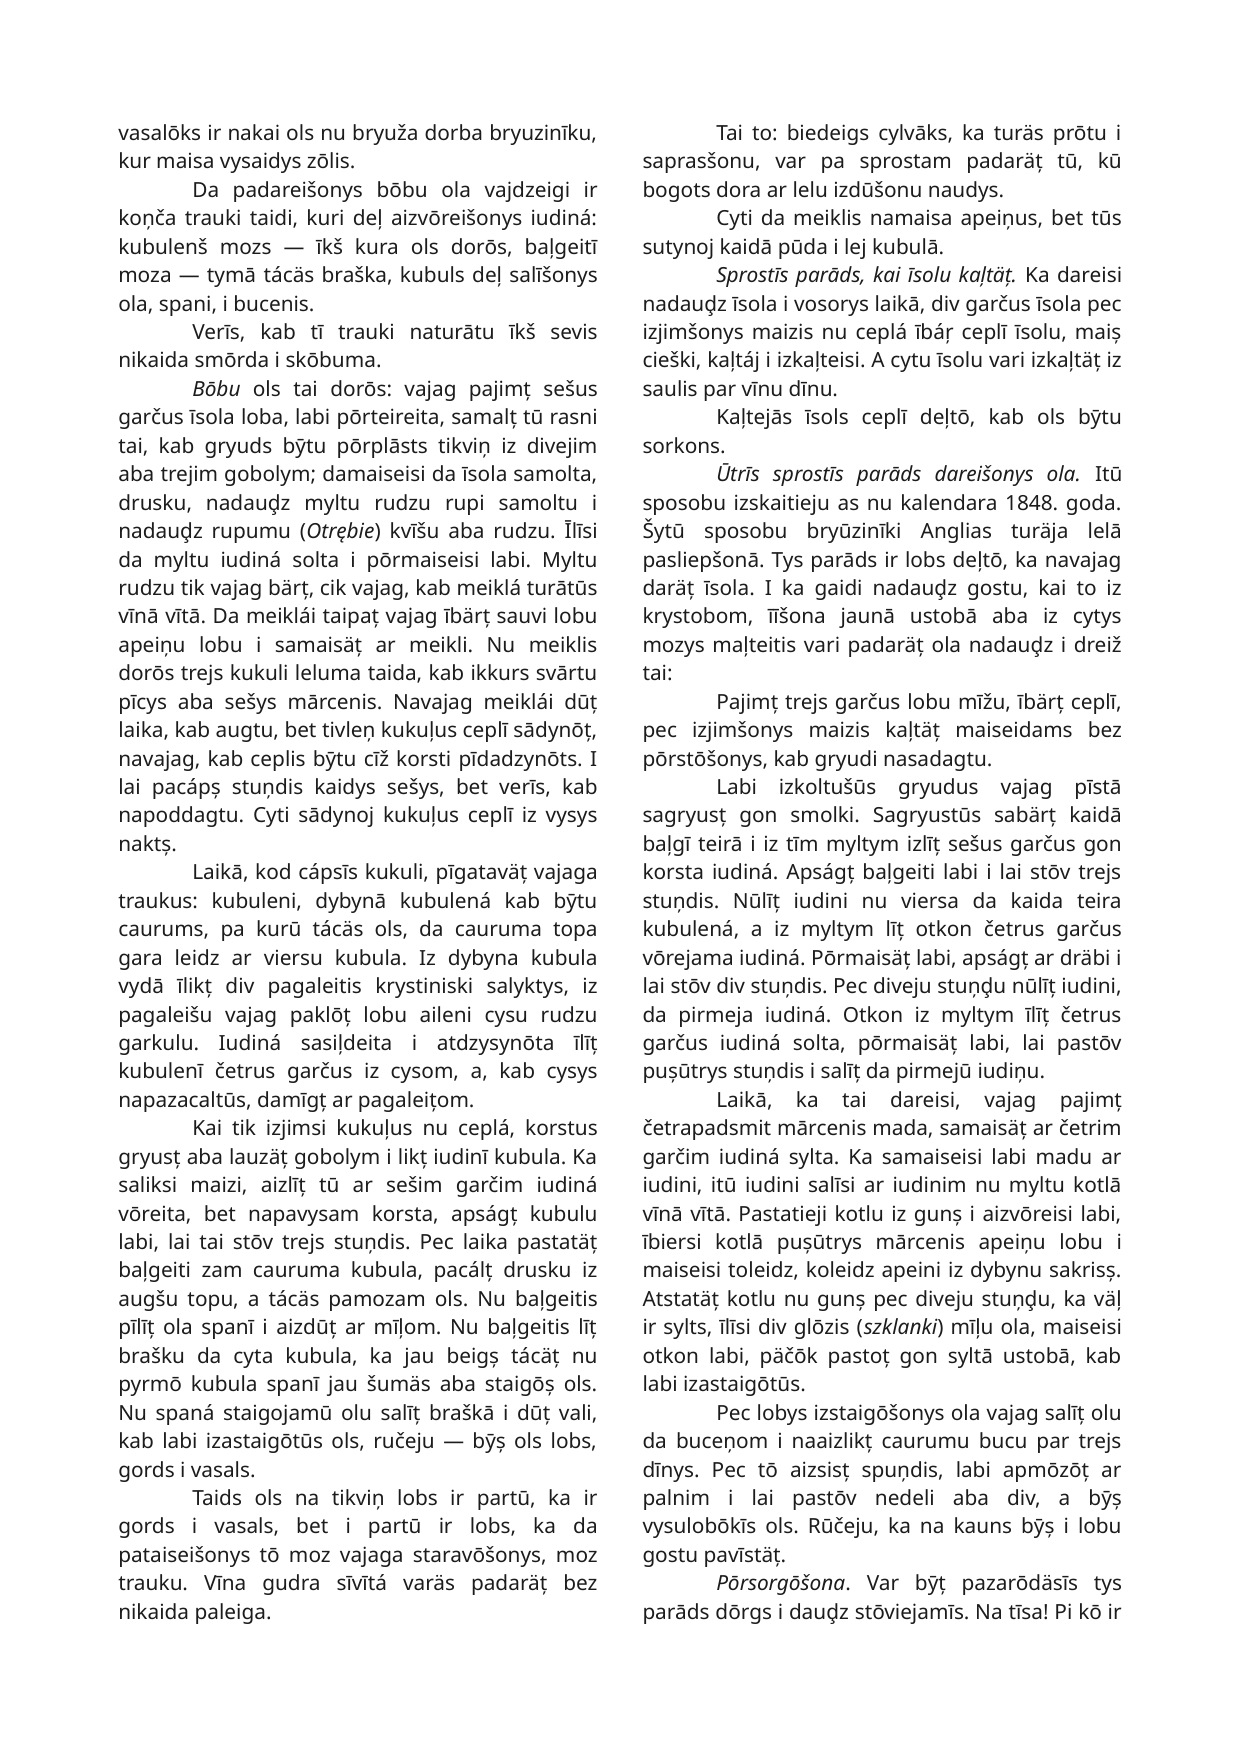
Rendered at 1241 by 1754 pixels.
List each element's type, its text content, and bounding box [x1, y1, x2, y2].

text Bōbu ols tai dorōs: vajag pajimț sešus garčus īsola loba, labi pōrteireita, samalț tū rasni tai, kab gryuds bȳtu pōrplāsts tikviņ iz divejim aba trejim gobolym; damaiseisi da īsola samolta, drusku, nadauḑz myltu rudzu rupi samoltu i nadauḑz rupumu (Otrębie) kvīšu aba rudzu. Īlīsi da myltu iudiná solta i pōrmaiseisi labi. Myltu rudzu tik vajag bärț, cik vajag, kab meiklá turātūs vīnā vītā. Da meiklái taipaț vajag ībärț sauvi lobu apeiņu lobu i samaisäț ar meikli. Nu meiklis dorōs trejs kukuli leluma taida, kab ikkurs svārtu pīcys aba sešys mārcenis. Navajag meiklái dūț laika, kab augtu, bet tivleņ kukuļus ceplī sādynōț, navajag, kab ceplis bȳtu cīž korsti pīdadzynōts. I lai pacápș stuņdis kaidys sešys, bet verīs, kab napoddagtu. Cyti sādynoj kukuļus ceplī iz vysys naktș. [118, 374, 598, 857]
text Kaļtejās īsols ceplī deļtō, kab ols bȳtu sorkons. [642, 402, 1122, 459]
text Kai tik izjimsi kukuļus nu ceplá, korstus gryusț aba lauzäț gobolym i likț iudinī kubula. Ka saliksi maizi, aizlīț tū ar sešim garčim iudiná vōreita, bet napavysam korsta, apságț kubulu labi, lai tai stōv trejs stuņdis. Pec laika pastatäț baļgeiti zam cauruma kubula, pacálț drusku iz augšu topu, a tácäs pamozam ols. Nu baļgeitis pīlīț ola spanī i aizdūț ar mīļom. Nu baļgeitis līț brašku da cyta kubula, ka jau beigș tácäț nu pyrmō kubula spanī jau šumäs aba staigōș ols. Nu spaná staigojamū olu salīț braškā i dūț vali, kab labi izastaigōtūs ols, ručeju — bȳș ols lobs, gords i vasals. [118, 1113, 598, 1483]
text Tai to: biedeigs cylvāks, ka turäs prōtu i saprasšonu, var pa sprostam padaräț tū, kū bogots dora ar lelu izdūšonu naudys. [642, 118, 1122, 203]
text Laikā, ka tai dareisi, vajag pajimț četrapadsmit mārcenis mada, samaisäț ar četrim garčim iudiná sylta. Ka samaiseisi labi madu ar iudini, itū iudini salīsi ar iudinim nu myltu kotlā vīnā vītā. Pastatieji kotlu iz gunș i aizvōreisi labi, ībiersi kotlā pușūtrys mārcenis apeiņu lobu i maiseisi toleidz, koleidz apeini iz dybynu sakrisș. Atstatäț kotlu nu gunș pec diveju stuņḑu, ka väļ ir sylts, īlīsi div glōzis (szklanki) mīļu ola, maiseisi otkon labi, päčōk pastoț gon syltā ustobā, kab labi izastaigōtūs. [642, 1085, 1122, 1398]
text Cyti da meiklis namaisa apeiņus, bet tūs sutynoj kaidā pūda i lej kubulā. [642, 203, 1122, 260]
text Pōrsorgōšona. Var bȳț pazarōdäsīs tys parāds dōrgs i dauḑz stōviejamīs. Na tīsa! Pi kō ir [642, 1568, 1122, 1625]
text Pajimț trejs garčus lobu mīžu, ībärț ceplī, pec izjimšonys maizis kaļtäț maiseidams bez pōrstōšonys, kab gryudi nasadagtu. [642, 687, 1122, 772]
text Pec lobys izstaigōšonys ola vajag salīț olu da buceņom i naaizlikț caurumu bucu par trejs dīnys. Pec tō aizsisț spuņdis, labi apmōzōț ar palnim i lai pastōv nedeli aba div, a bȳș vysulobōkīs ols. Rūčeju, ka na kauns bȳș i lobu gostu pavīstäț. [642, 1398, 1122, 1568]
text Labi izkoltušūs gryudus vajag pīstā sagryusț gon smolki. Sagryustūs sabärț kaidā baļgī teirā i iz tīm myltym izlīț sešus garčus gon korsta iudiná. Apságț baļgeiti labi i lai stōv trejs stuņdis. Nūlīț iudini nu viersa da kaida teira kubulená, a iz myltym līț otkon četrus garčus vōrejama iudiná. Pōrmaisäț labi, apságț ar dräbi i lai stōv div stuņdis. Pec diveju stuņḑu nūlīț iudini, da pirmeja iudiná. Otkon iz myltym īlīț četrus garčus iudiná solta, pōrmaisäț labi, lai pastōv pușūtrys stuņdis i salīț da pirmejū iudiņu. [642, 772, 1122, 1085]
text Laikā, kod cápsīs kukuli, pīgataväț vajaga traukus: kubuleni, dybynā kubulená kab bȳtu caurums, pa kurū tácäs ols, da cauruma topa gara leidz ar viersu kubula. Iz dybyna kubula vydā īlikț div pagaleitis krystiniski salyktys, iz pagaleišu vajag paklōț lobu aileni cysu rudzu garkulu. Iudiná sasiļdeita i atdzysynōta īlīț kubulenī četrus garčus iz cysom, a, kab cysys napazacaltūs, damīgț ar pagaleițom. [118, 857, 598, 1113]
text vasalōks ir nakai ols nu bryuža dorba bryuzinīku, kur maisa vysaidys zōlis. [118, 118, 598, 175]
text Ūtrīs sprostīs parāds dareišonys ola. Itū sposobu izskaitieju as nu kalendara 1848. goda. Šytū sposobu bryūzinīki Anglias turäja lelā pasliepšonā. Tys parāds ir lobs deļtō, ka navajag daräț īsola. I ka gaidi nadauḑz gostu, kai to iz krystobom, īīšona jaunā ustobā aba iz cytys mozys maļteitis vari padaräț ola nadauḑz i dreiž tai: [642, 459, 1122, 687]
text Taids ols na tikviņ lobs ir partū, ka ir gords i vasals, bet i partū ir lobs, ka da pataiseišonys tō moz vajaga staravōšonys, moz trauku. Vīna gudra sīvītá varäs padaräț bez nikaida paleiga. [118, 1483, 598, 1625]
text Sprostīs parāds, kai īsolu kaļtäț. Ka dareisi nadauḑz īsola i vosorys laikā, div garčus īsola pec izjimšonys maizis nu ceplá ībáŗ ceplī īsolu, maiș cieški, kaļtáj i izkaļteisi. A cytu īsolu vari izkaļtäț iz saulis par vīnu dīnu. [642, 260, 1122, 402]
text Verīs, kab tī trauki naturātu īkš sevis nikaida smōrda i skōbuma. [118, 317, 598, 374]
text Da padareišonys bōbu ola vajdzeigi ir koņča trauki taidi, kuri deļ aizvōreišonys iudiná: kubulenš mozs — īkš kura ols dorōs, baļgeitī moza — tymā tácäs braška, kubuls deļ salīšonys ola, spani, i bucenis. [118, 175, 598, 317]
